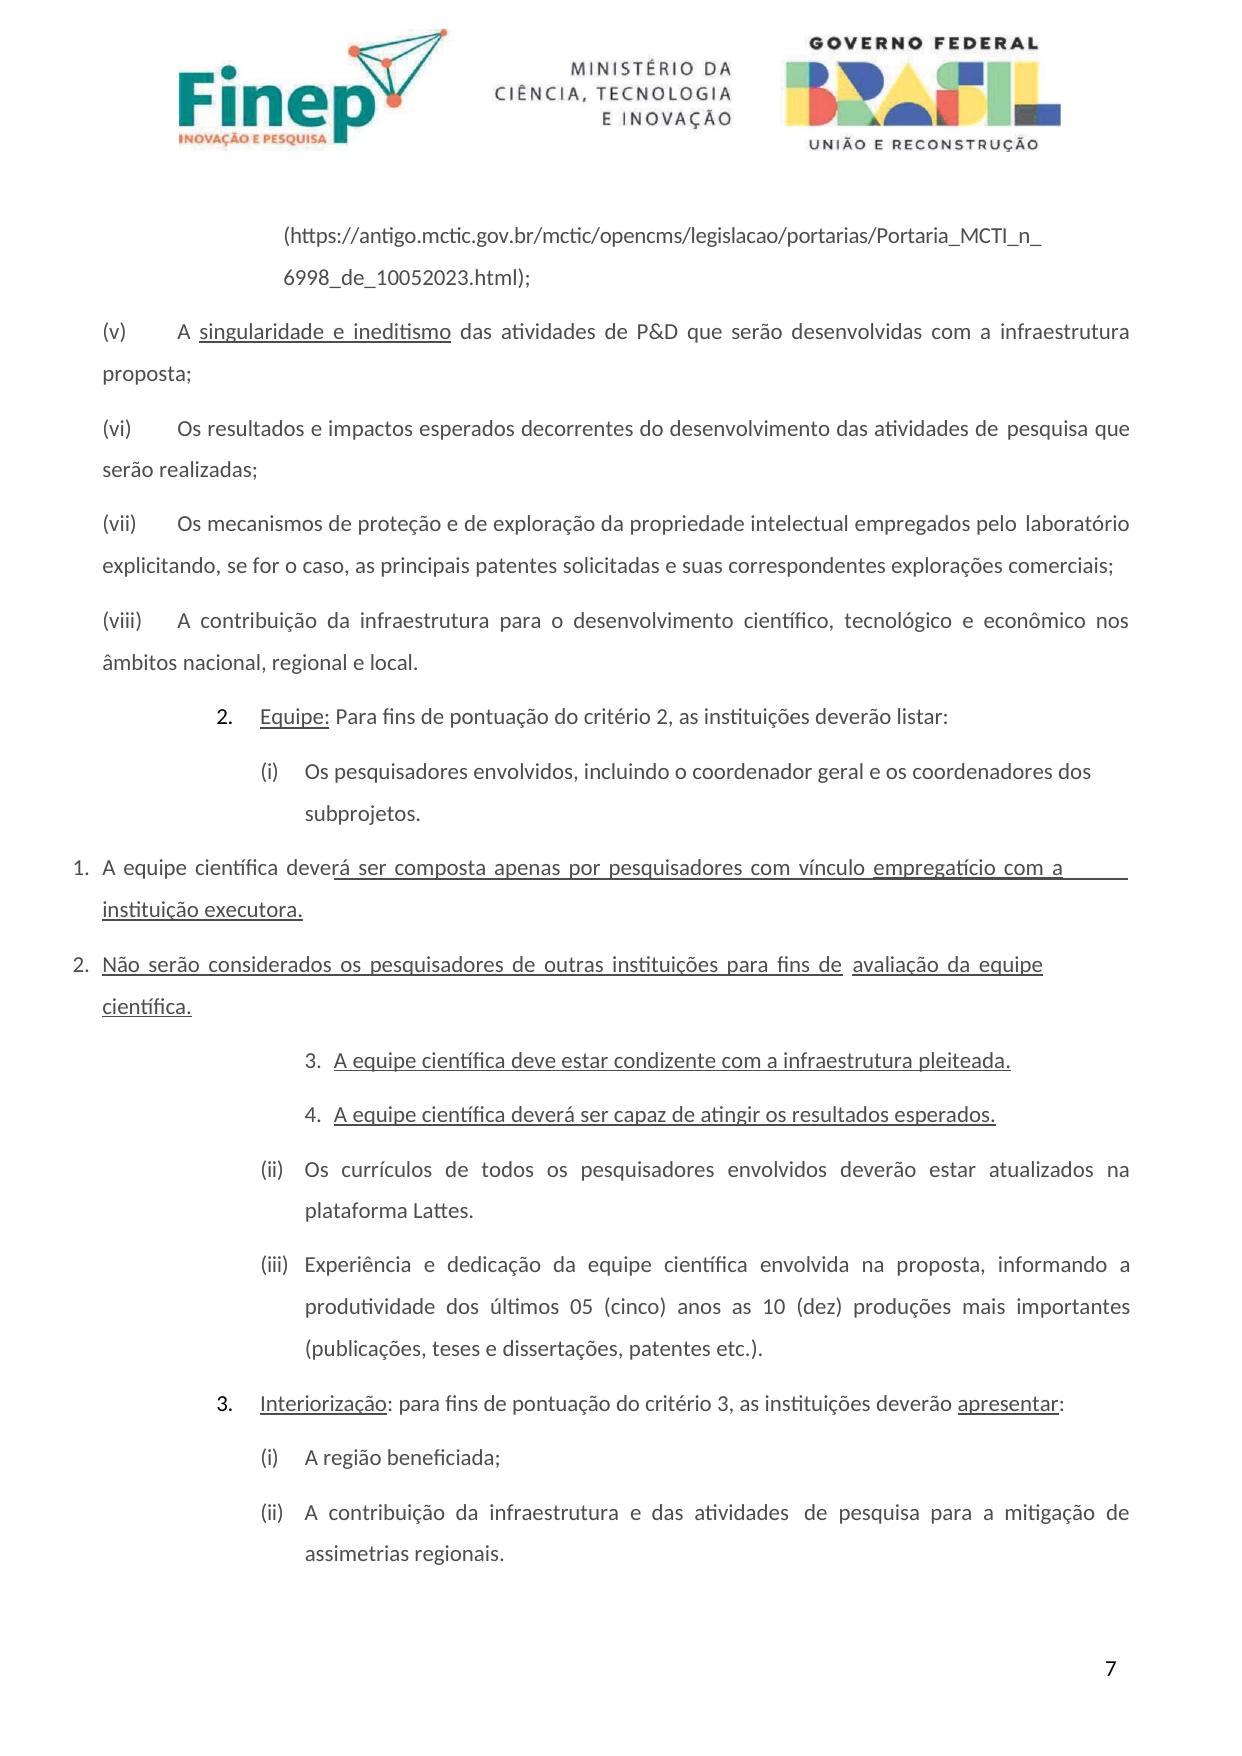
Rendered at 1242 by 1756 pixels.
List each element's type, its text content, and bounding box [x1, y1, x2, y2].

list A equipe científica deverá ser composta apenas por pesquisadores com vínculo empregatício com a instituição executora. [72, 853, 1063, 923]
list Não serão considerados os pesquisadores de outras instituições para fins de avaliação da equipe científica. [72, 950, 1043, 1020]
list A singularidade e ineditismo das atividades de P&D que serão desenvolvidas com a infraestrutura proposta; [102, 317, 1130, 387]
list Os currículos de todos os pesquisadores envolvidos deverão estar atualizados na plataforma Lattes. [260, 1155, 1130, 1224]
list A contribuição da infraestrutura para o desenvolvimento científico, tecnológico e econômico nos âmbitos nacional, regional e local. [102, 606, 1129, 676]
list Equipe: Para fins de pontuação do critério 2, as instituições deverão listar: [216, 702, 1223, 731]
list A região beneficiada; [260, 1443, 1223, 1471]
list A equipe científica deverá ser capaz de atingir os resultados esperados. [304, 1100, 1223, 1128]
list Os pesquisadores envolvidos, incluindo o coordenador geral e os coordenadores dos subprojetos. [260, 757, 1093, 827]
list Interiorização: para fins de pontuação do critério 3, as instituições deverão apresentar: [216, 1389, 1223, 1417]
list A contribuição da infraestrutura e das atividades de pesquisa para a mitigação de assimetrias regionais. [260, 1498, 1130, 1568]
list Os mecanismos de proteção e de exploração da propriedade intelectual empregados pelo laboratório explicitando, se for o caso, as principais patentes solicitadas e suas correspondentes explorações comerciais; [102, 509, 1129, 579]
list Experiência e dedicação da equipe científica envolvida na proposta, informando a produtividade dos últimos 05 (cinco) anos as 10 (dez) produções mais importantes (publicações, teses e dissertações, patentes etc.). [260, 1251, 1131, 1362]
list Os resultados e impactos esperados decorrentes do desenvolvimento das atividades de pesquisa que serão realizadas; [102, 414, 1130, 483]
text (https://antigo.mctic.gov.br/mctic/opencms/legislacao/portarias/Portaria_MCTI_n_ 6998_de_10052023.html); [283, 221, 1223, 291]
list A equipe científica deve estar condizente com a infraestrutura pleiteada. [304, 1046, 1223, 1074]
